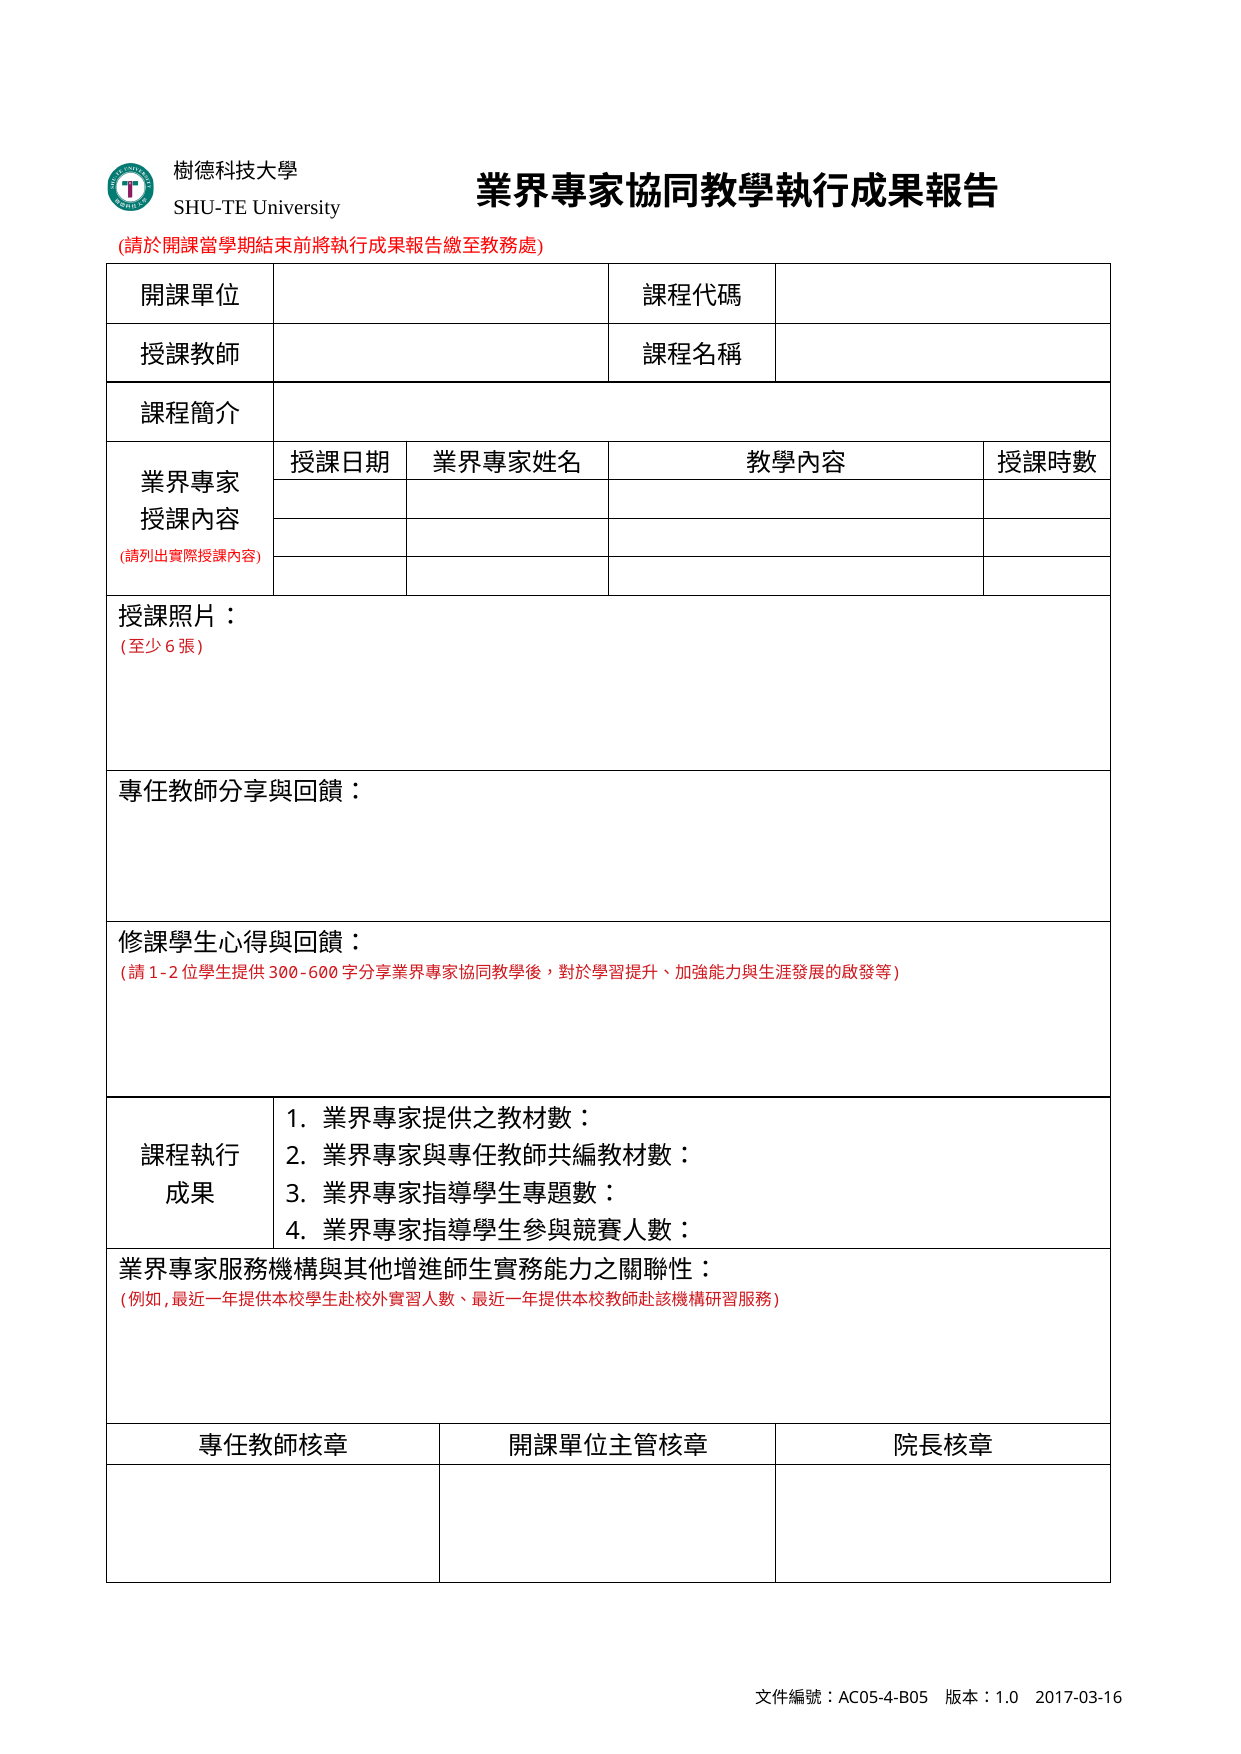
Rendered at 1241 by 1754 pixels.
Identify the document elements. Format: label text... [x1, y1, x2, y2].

table_header [274, 264, 608, 322]
table_cell 課程簡介 [107, 383, 273, 441]
table_cell 教學內容 [609, 442, 983, 479]
table_cell 業界專家姓名 [407, 442, 608, 479]
table_header 樹德科技大學 SHU-TE University [107, 151, 363, 226]
table_cell [984, 519, 1110, 556]
table_cell 業界專家 授課內容 (請列出實際授課內容) [107, 442, 273, 595]
table_cell [609, 557, 983, 595]
table_cell [407, 557, 608, 595]
table_header 開課單位 [107, 264, 273, 322]
text (請於開課當學期結束前將執行成果報告繳至教務處) [118, 226, 1122, 263]
table_cell 授課教師 [107, 324, 273, 381]
table_cell [776, 1465, 1110, 1582]
table_cell [440, 1465, 775, 1582]
table_cell [274, 519, 406, 556]
picture [107, 163, 154, 211]
table_cell 院長核章 [776, 1424, 1110, 1464]
table_cell [274, 383, 1110, 441]
table_cell [274, 557, 406, 595]
table_cell [776, 324, 1110, 381]
table_cell [107, 1465, 439, 1582]
table_cell 業界專家服務機構與其他增進師生實務能力之關聯性： (例如,最近一年提供本校學生赴校外實習人數、最近一年提供本校教師赴該機構研習服務) [107, 1249, 1110, 1423]
table_header [776, 264, 1110, 322]
table_cell [274, 324, 608, 381]
table_cell [274, 480, 406, 518]
table_cell [984, 480, 1110, 518]
table_cell 課程執行 成果 [107, 1098, 273, 1247]
table_cell [407, 480, 608, 518]
table_cell [609, 480, 983, 518]
table_cell 開課單位主管核章 [440, 1424, 775, 1464]
table_header 業界專家協同教學執行成果報告 [364, 151, 1111, 226]
table_cell 專任教師分享與回饋： [107, 771, 1110, 921]
table_cell 授課時數 [984, 442, 1110, 479]
table_header 課程代碼 [609, 264, 775, 322]
table_cell [984, 557, 1110, 595]
table_cell 專任教師核章 [107, 1424, 439, 1464]
table_cell 授課日期 [274, 442, 406, 479]
table_cell 修課學生心得與回饋： (請1-2位學生提供300-600字分享業界專家協同教學後，對於學習提升、加強能力與生涯發展的啟發等) [107, 922, 1110, 1096]
table_cell [407, 519, 608, 556]
table_cell 課程名稱 [609, 324, 775, 381]
table_cell 業界專家提供之教材數： 業界專家與專任教師共編教材數： 業界專家指導學生專題數： 業界專家指導學生參與競賽人數： [274, 1098, 1110, 1247]
table_cell 授課照片： (至少6張) [107, 596, 1110, 770]
table_cell [609, 519, 983, 556]
